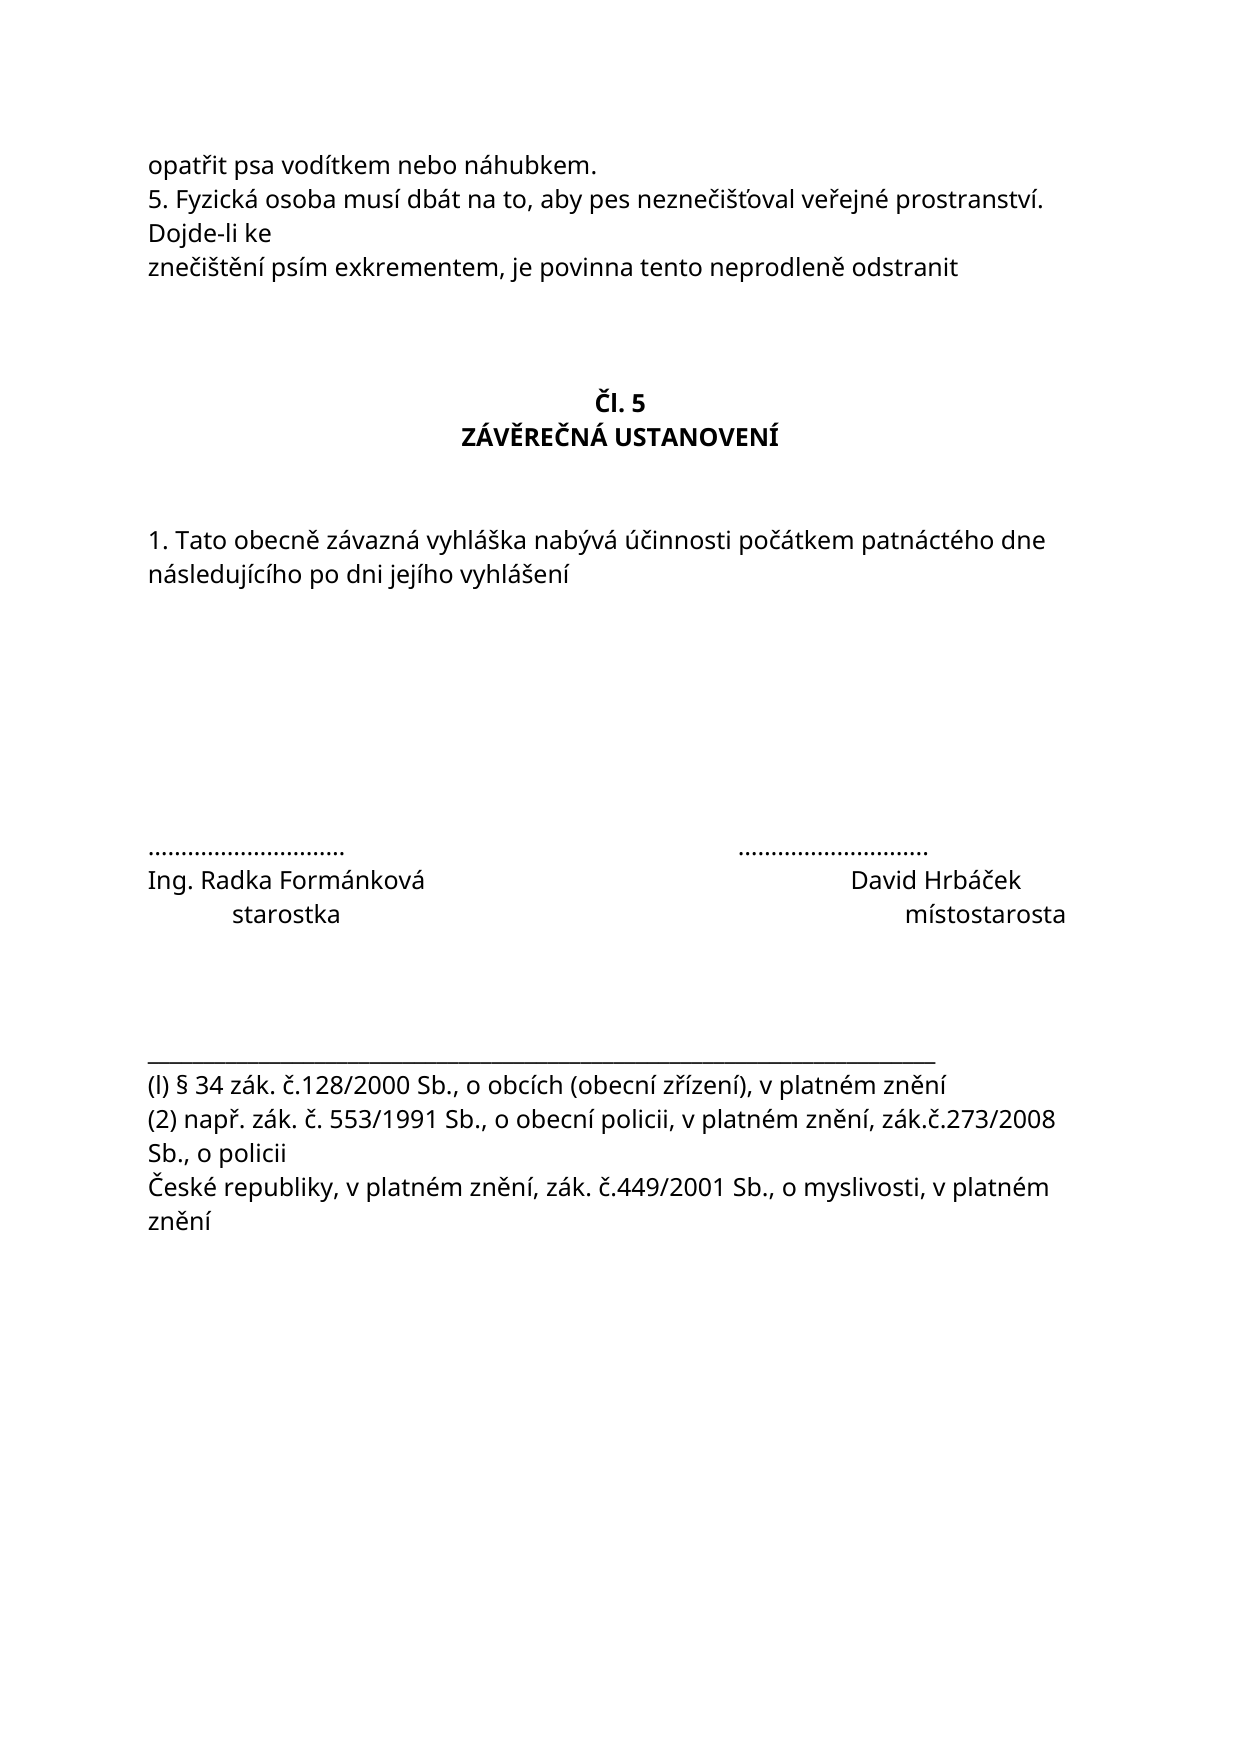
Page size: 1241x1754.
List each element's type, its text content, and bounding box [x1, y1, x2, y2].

text ………………………… ……………………….. [148, 829, 1093, 863]
text starostka místostarosta [148, 897, 1093, 931]
text znečištění psím exkrementem, je povinna tento neprodleně odstranit [148, 250, 1093, 284]
text Čl. 5 [148, 386, 1093, 420]
text opatřit psa vodítkem nebo náhubkem. [148, 148, 1093, 182]
text _______________________________________________________________________ [148, 1033, 1093, 1067]
text 1. Tato obecně závazná vyhláška nabývá účinnosti počátkem patnáctého dne následujícího po dni jejího vyhlášení [148, 522, 1093, 590]
text Ing. Radka Formánková David Hrbáček [148, 863, 1093, 897]
text České republiky, v platném znění, zák. č.449/2001 Sb., o myslivosti, v platném znění [148, 1169, 1093, 1238]
text (2) např. zák. č. 553/1991 Sb., o obecní policii, v platném znění, zák.č.273/2008 Sb., o policii [148, 1101, 1093, 1169]
text (l) § 34 zák. č.128/2000 Sb., o obcích (obecní zřízení), v platném znění [148, 1067, 1093, 1101]
text ZÁVĚREČNÁ USTANOVENÍ [148, 420, 1093, 454]
text 5. Fyzická osoba musí dbát na to, aby pes neznečišťoval veřejné prostranství. Dojde-li ke [148, 182, 1093, 250]
